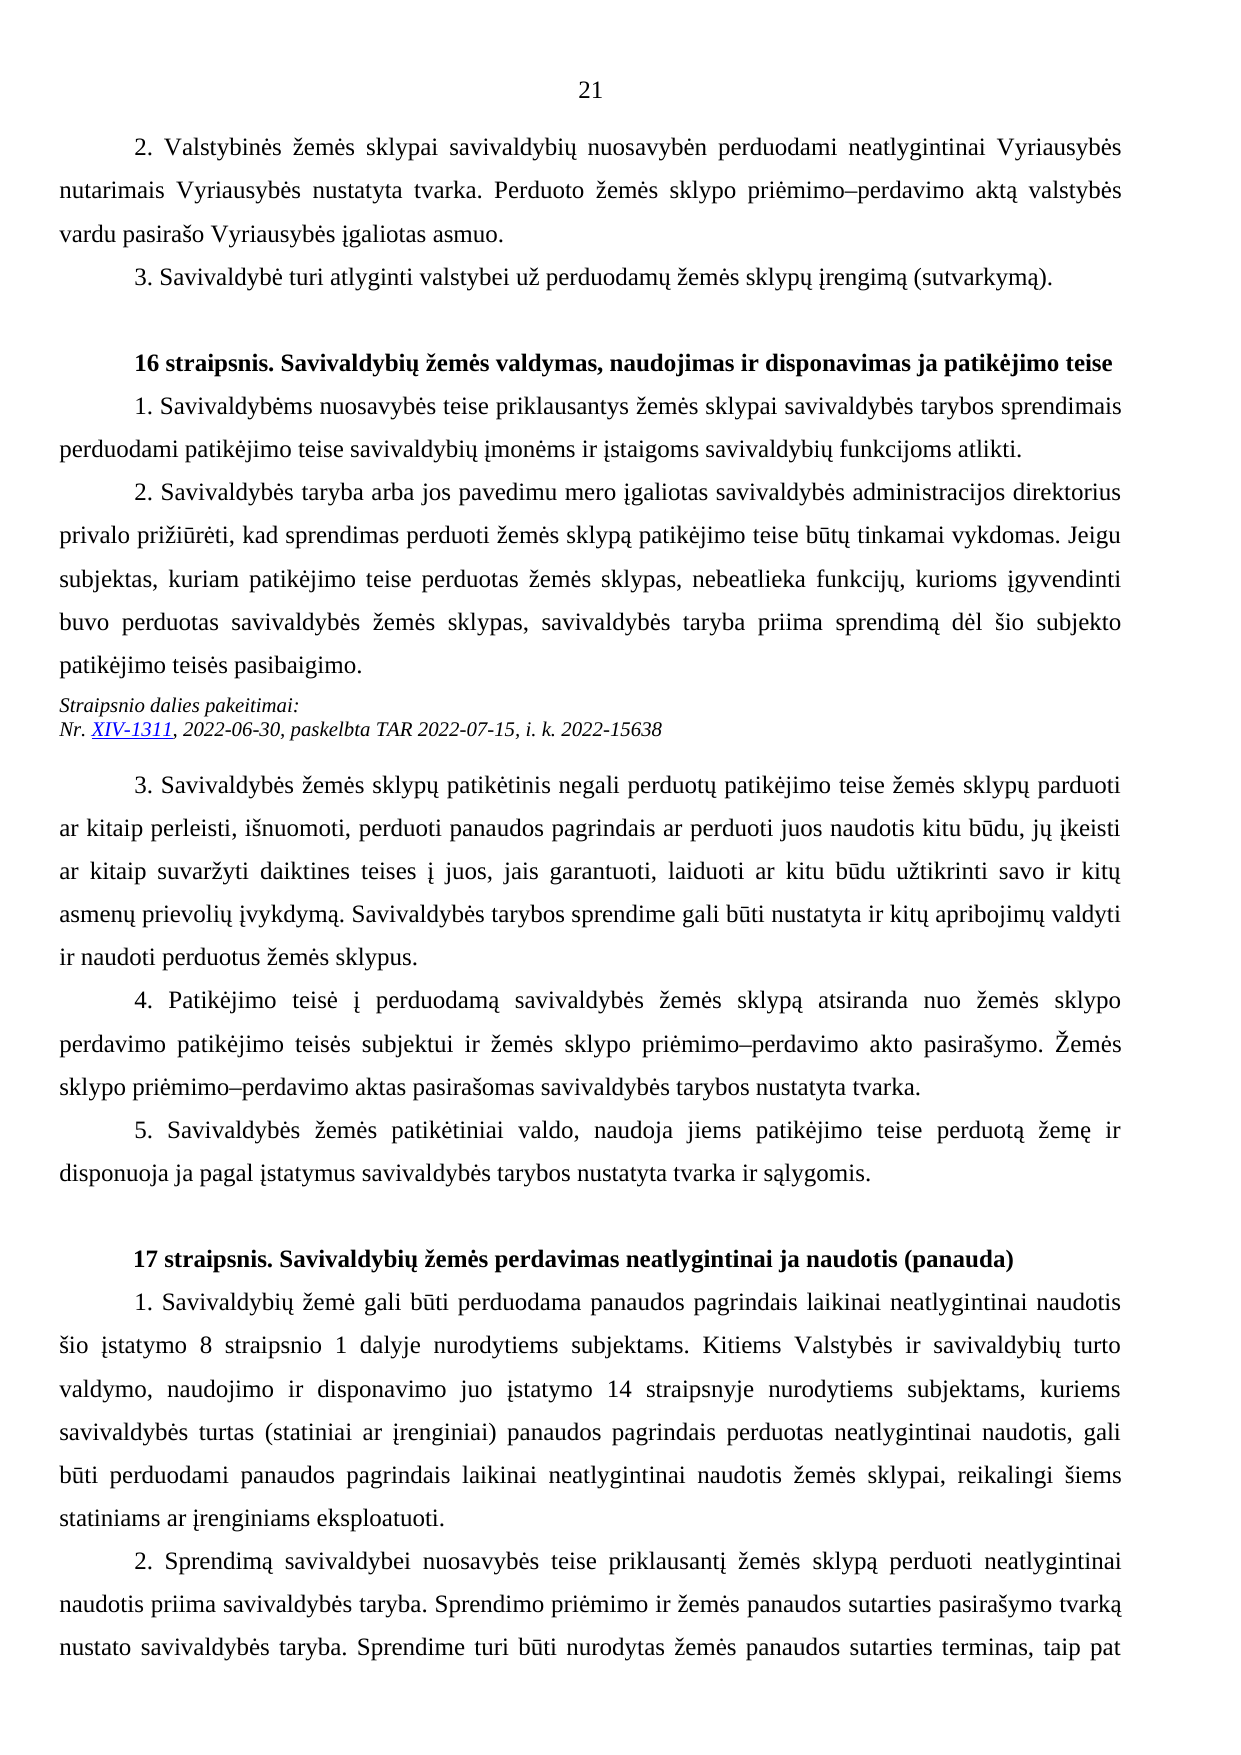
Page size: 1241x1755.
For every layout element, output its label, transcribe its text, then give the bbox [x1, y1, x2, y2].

text 2. Valstybinės žemės sklypai savivaldybių nuosavybėn perduodami neatlygintinai Vyriausybės nutarimais Vyriausybės nustatyta tvarka. Perduoto žemės sklypo priėmimo–perdavimo aktą valstybės vardu pasirašo Vyriausybės įgaliotas asmuo. [59, 132, 1122, 247]
text Straipsnio dalies pakeitimai: [59, 693, 1122, 717]
text 1. Savivaldybėms nuosavybės teise priklausantys žemės sklypai savivaldybės tarybos sprendimais perduodami patikėjimo teise savivaldybių įmonėms ir įstaigoms savivaldybių funkcijoms atlikti. [59, 391, 1122, 463]
text 5. Savivaldybės žemės patikėtiniai valdo, naudoja jiems patikėjimo teise perduotą žemę ir disponuoja ja pagal įstatymus savivaldybės tarybos nustatyta tvarka ir sąlygomis. [59, 1115, 1122, 1187]
text 4. Patikėjimo teisė į perduodamą savivaldybės žemės sklypą atsiranda nuo žemės sklypo perdavimo patikėjimo teisės subjektui ir žemės sklypo priėmimo–perdavimo akto pasirašymo. Žemės sklypo priėmimo–perdavimo aktas pasirašomas savivaldybės tarybos nustatyta tvarka. [59, 986, 1122, 1101]
text 16 straipsnis. Savivaldybių žemės valdymas, naudojimas ir disponavimas ja patikėjimo teise [134, 348, 1122, 377]
text 3. Savivaldybė turi atlyginti valstybei už perduodamų žemės sklypų įrengimą (sutvarkymą). [59, 262, 1122, 291]
text 17 straipsnis. Savivaldybių žemės perdavimas neatlygintinai ja naudotis (panauda) [133, 1244, 1122, 1273]
text 1. Savivaldybių žemė gali būti perduodama panaudos pagrindais laikinai neatlygintinai naudotis šio įstatymo 8 straipsnio 1 dalyje nurodytiems subjektams. Kitiems Valstybės ir savivaldybių turto valdymo, naudojimo ir disponavimo juo įstatymo 14 straipsnyje nurodytiems subjektams, kuriems savivaldybės turtas (statiniai ar įrenginiai) panaudos pagrindais perduotas neatlygintinai naudotis, gali būti perduodami panaudos pagrindais laikinai neatlygintinai naudotis žemės sklypai, reikalingi šiems statiniams ar įrenginiams eksploatuoti. [59, 1287, 1122, 1532]
text 2. Savivaldybės taryba arba jos pavedimu mero įgaliotas savivaldybės administracijos direktorius privalo prižiūrėti, kad sprendimas perduoti žemės sklypą patikėjimo teise būtų tinkamai vykdomas. Jeigu subjektas, kuriam patikėjimo teise perduotas žemės sklypas, nebeatlieka funkcijų, kurioms įgyvendinti buvo perduotas savivaldybės žemės sklypas, savivaldybės taryba priima sprendimą dėl šio subjekto patikėjimo teisės pasibaigimo. [59, 477, 1122, 679]
text Nr. XIV-1311, 2022-06-30, paskelbta TAR 2022-07-15, i. k. 2022-15638 [59, 717, 1122, 741]
text 2. Sprendimą savivaldybei nuosavybės teise priklausantį žemės sklypą perduoti neatlygintinai naudotis priima savivaldybės taryba. Sprendimo priėmimo ir žemės panaudos sutarties pasirašymo tvarką nustato savivaldybės taryba. Sprendime turi būti nurodytas žemės panaudos sutarties terminas, taip pat [59, 1546, 1122, 1661]
text 3. Savivaldybės žemės sklypų patikėtinis negali perduotų patikėjimo teise žemės sklypų parduoti ar kitaip perleisti, išnuomoti, perduoti panaudos pagrindais ar perduoti juos naudotis kitu būdu, jų įkeisti ar kitaip suvaržyti daiktines teises į juos, jais garantuoti, laiduoti ar kitu būdu užtikrinti savo ir kitų asmenų prievolių įvykdymą. Savivaldybės tarybos sprendime gali būti nustatyta ir kitų apribojimų valdyti ir naudoti perduotus žemės sklypus. [59, 770, 1122, 971]
